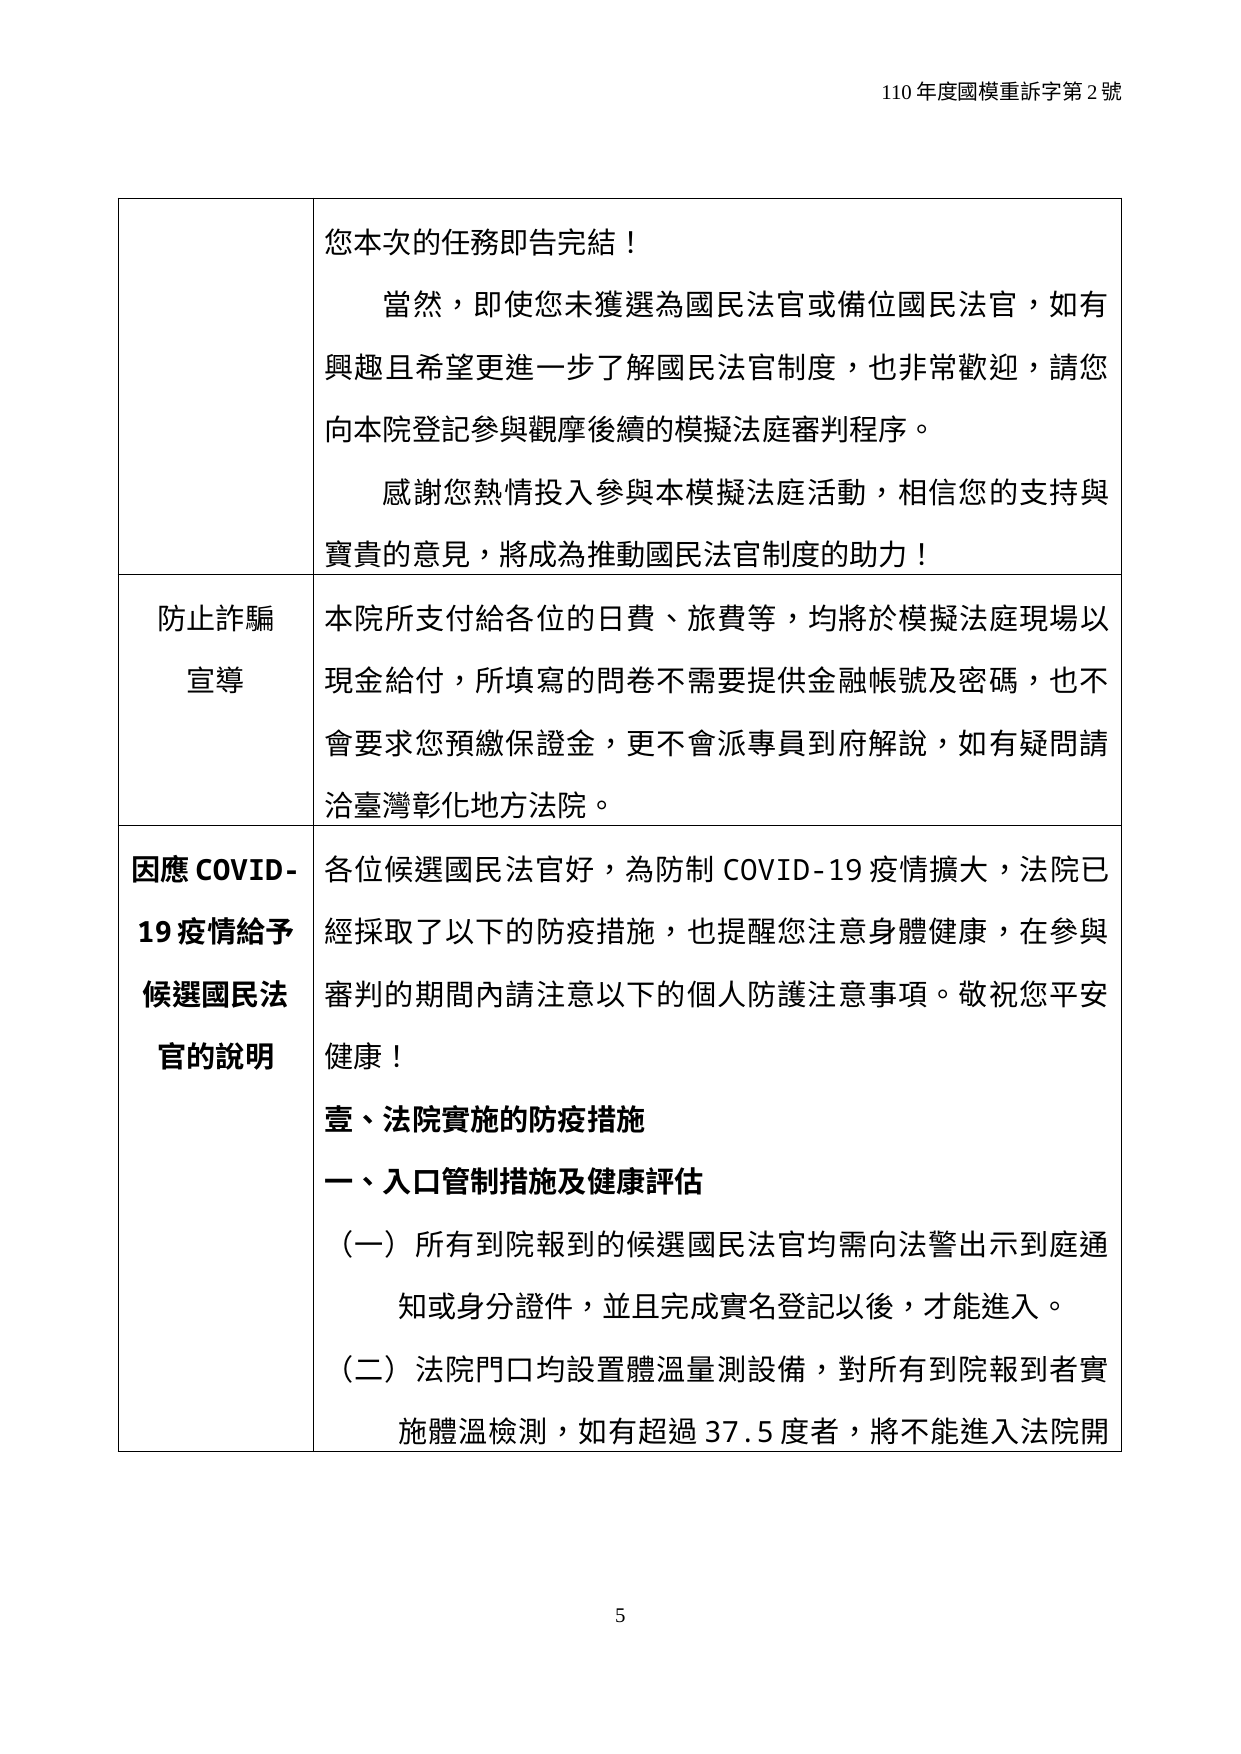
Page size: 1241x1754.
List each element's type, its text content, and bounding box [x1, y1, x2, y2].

table_cell 您本次的任務即告完結！ 當然，即使您未獲選為國民法官或備位國民法官，如有興趣且希望更進一步了解國民法官制度，也非常歡迎，請您向本院登記參與觀摩後續的模擬法庭審判程序。 感謝您熱情投入參與本模擬法庭活動，相信您的支持與寶貴的意見，將成為推動國民法官制度的助力！ [314, 199, 1121, 574]
table_cell 各位候選國民法官好，為防制COVID-19疫情擴大，法院已經採取了以下的防疫措施，也提醒您注意身體健康，在參與審判的期間內請注意以下的個人防護注意事項。敬祝您平安健康！ 壹、法院實施的防疫措施 一、入口管制措施及健康評估 （一）所有到院報到的候選國民法官均需向法警出示到庭通知或身分證件，並且完成實名登記以後，才能進入。 （二）法院門口均設置體溫量測設備，對所有到院報到者實施體溫檢測，如有超過37.5度者，將不能進入法院開 [314, 826, 1121, 1451]
table_cell [119, 199, 313, 574]
table_cell 因應COVID-19疫情給予候選國民法官的說明 [119, 826, 313, 1451]
table_cell 本院所支付給各位的日費、旅費等，均將於模擬法庭現場以現金給付，所填寫的問卷不需要提供金融帳號及密碼，也不會要求您預繳保證金，更不會派專員到府解說，如有疑問請洽臺灣彰化地方法院。 [314, 575, 1121, 825]
table_cell 防止詐騙 宣導 [119, 575, 313, 825]
